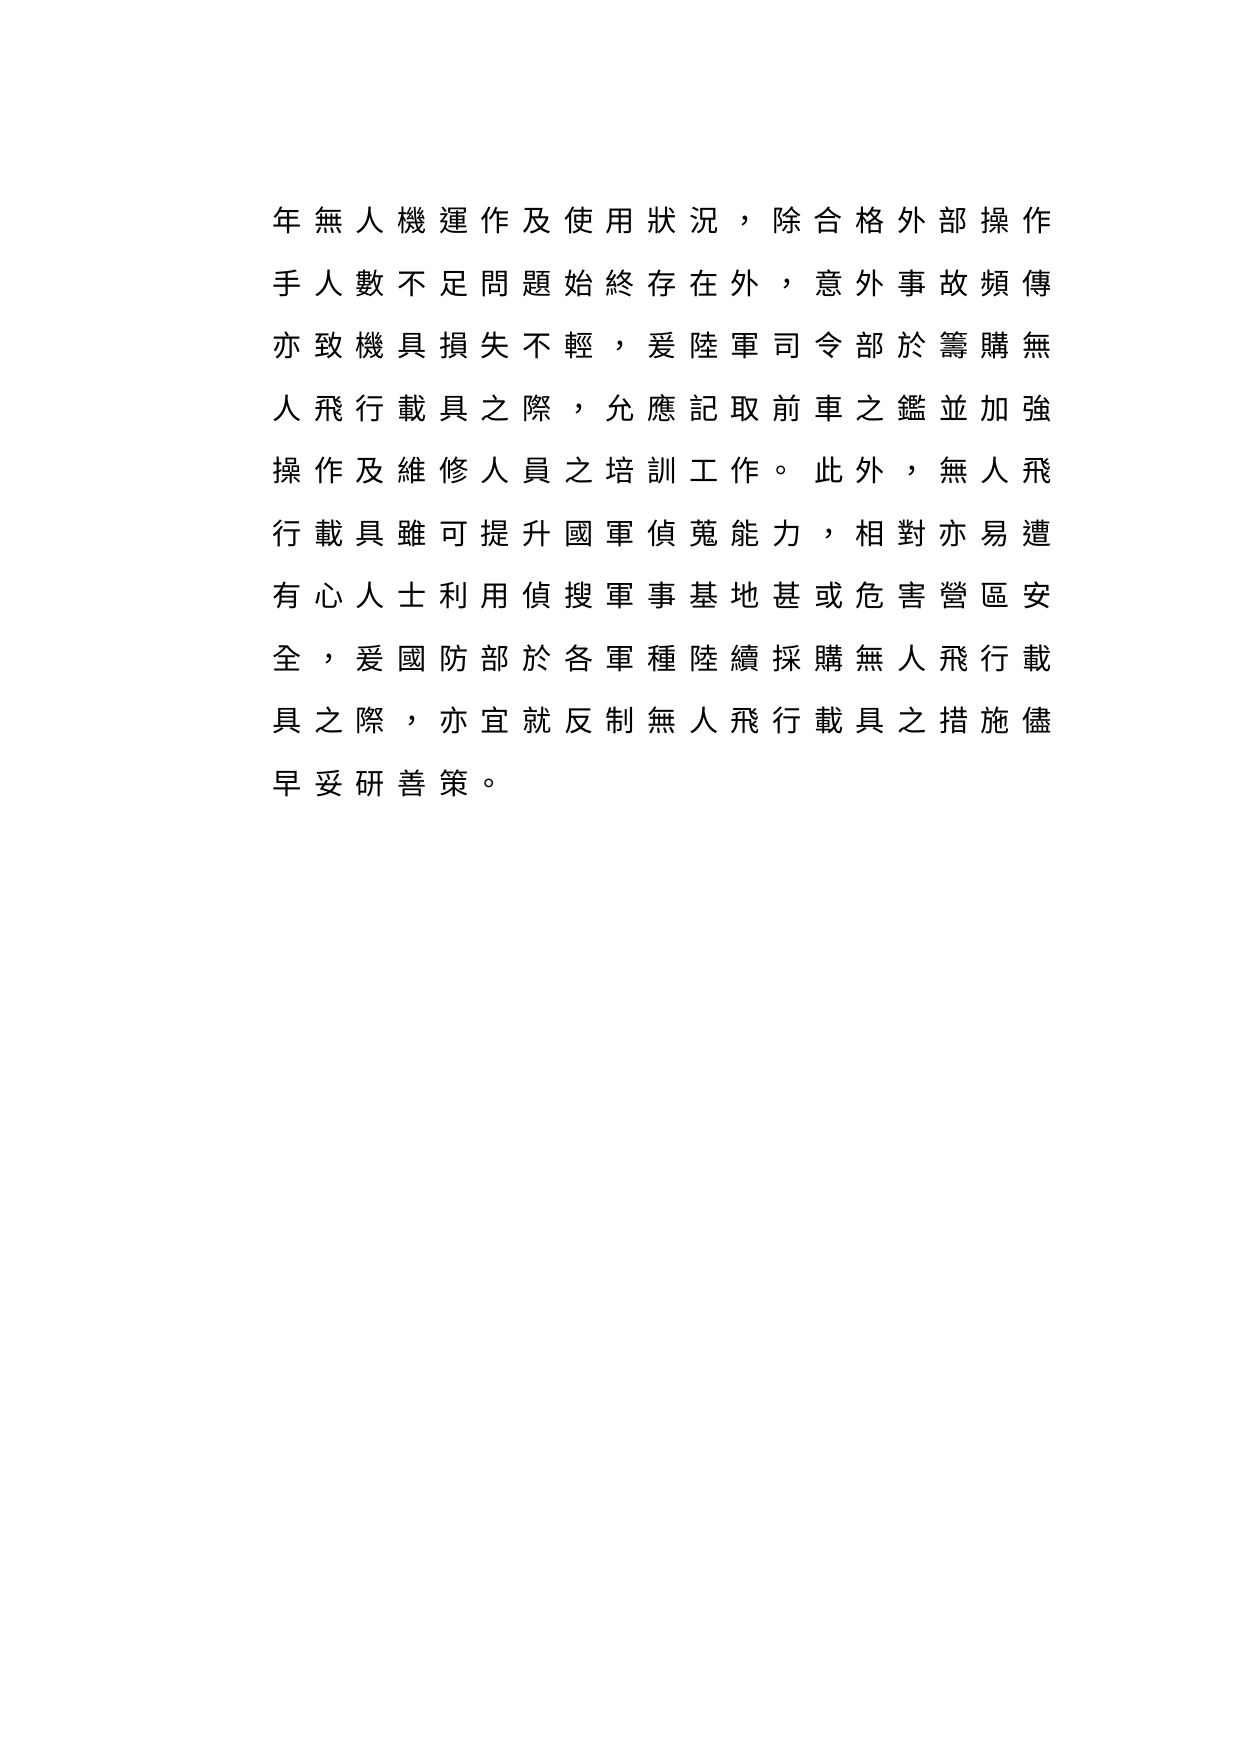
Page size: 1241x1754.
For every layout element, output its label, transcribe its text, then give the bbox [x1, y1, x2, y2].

text 年無人機運作及使用狀況，除合格外部操作手人數不足問題始終存在外，意外事故頻傳亦致機具損失不輕，爰陸軍司令部於籌購無人飛行載具之際，允應記取前車之鑑並加強操作及維修人員之培訓工作。此外，無人飛行載具雖可提升國軍偵蒐能力，相對亦易遭有心人士利用偵搜軍事基地甚或危害營區安全，爰國防部於各軍種陸續採購無人飛行載具之際，亦宜就反制無人飛行載具之措施儘早妥研善策。 [242, 177, 1058, 802]
